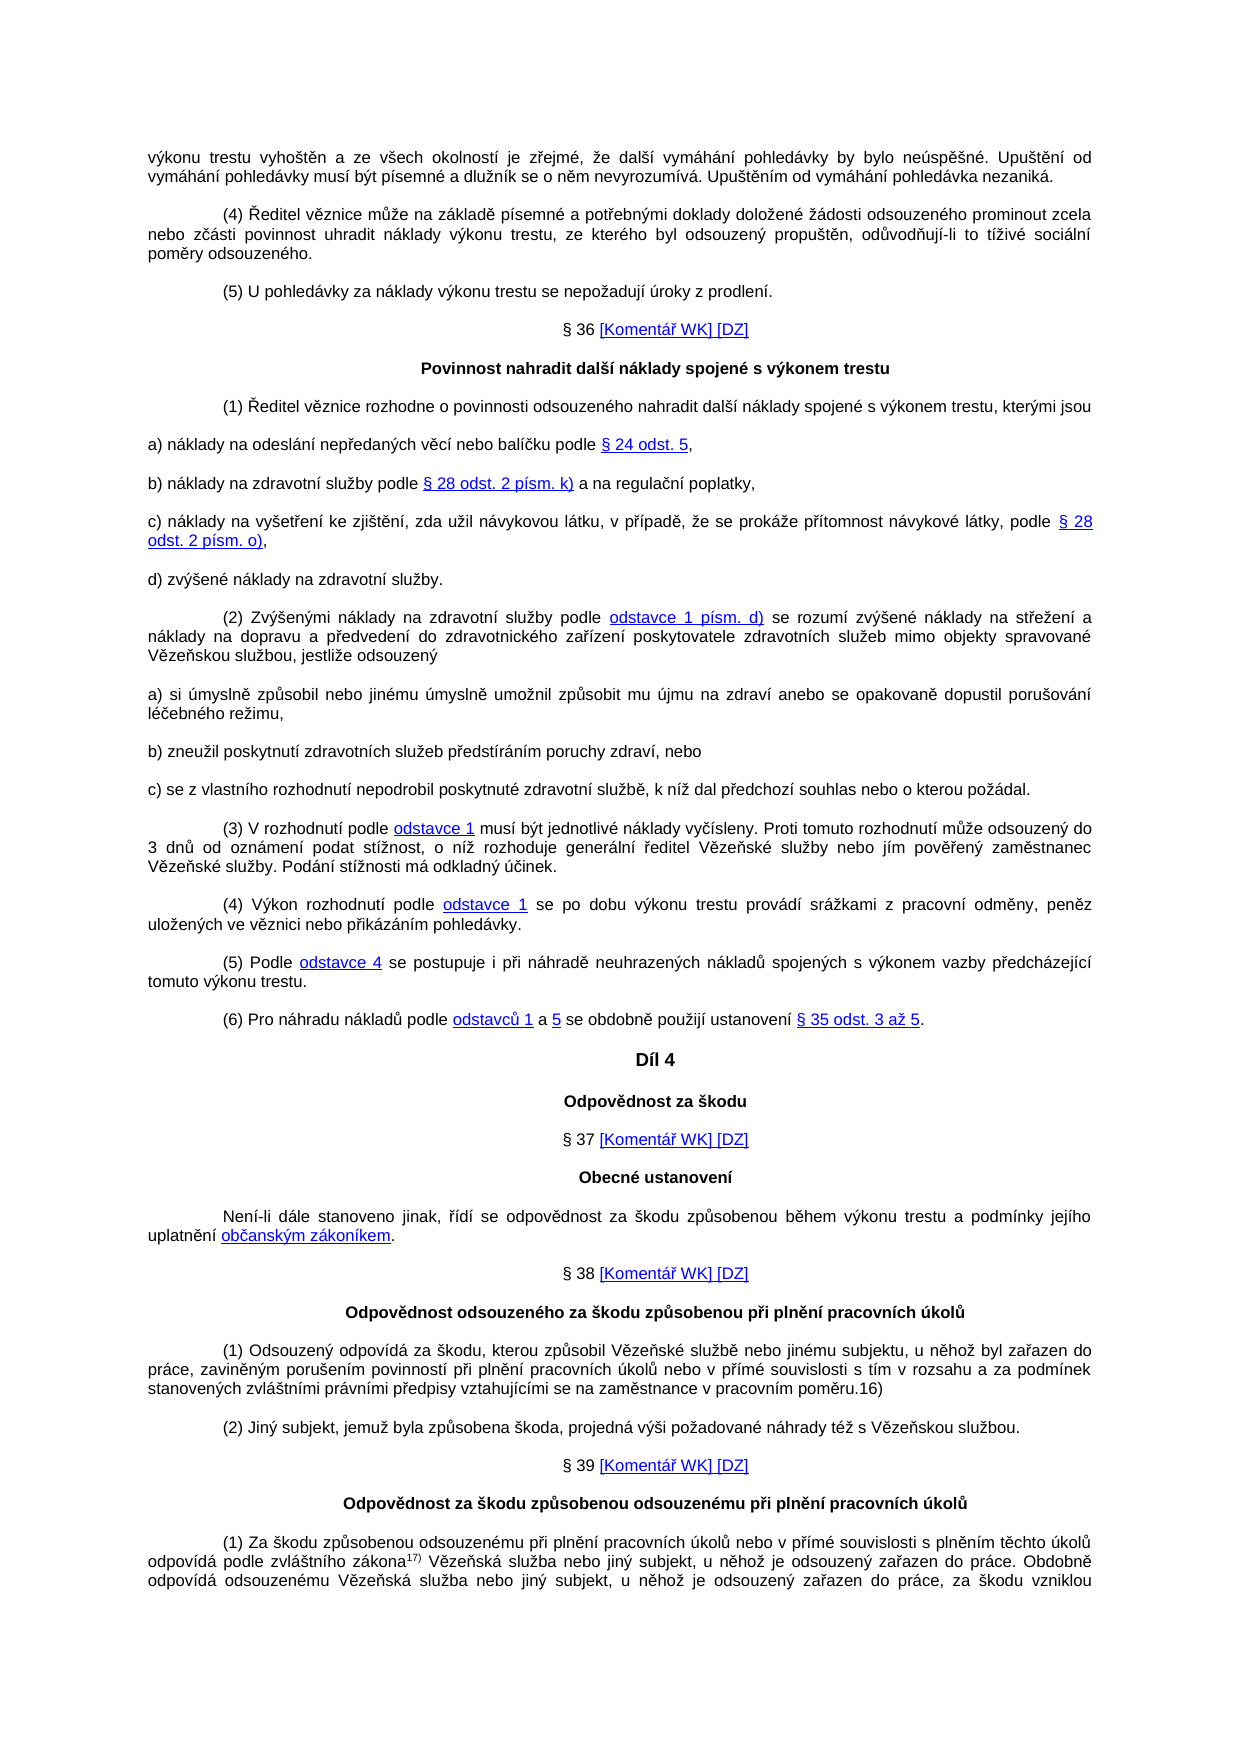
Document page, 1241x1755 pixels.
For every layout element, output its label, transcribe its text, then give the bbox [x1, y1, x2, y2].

text a) náklady na odeslání nepředaných věcí nebo balíčku podle § 24 odst. 5, [148, 435, 1093, 454]
text d) zvýšené náklady na zdravotní služby. [148, 569, 1093, 588]
text (6) Pro náhradu nákladů podle odstavců 1 a 5 se obdobně použijí ustanovení § 35 odst. 3 až 5. [148, 1010, 1093, 1029]
text (3) V rozhodnutí podle odstavce 1 musí být jednotlivé náklady vyčísleny. Proti tomuto rozhodnutí může odsouzený do 3 dnů od oznámení podat stížnost, o níž rozhoduje generální ředitel Vězeňské služby nebo jím pověřený zaměstnanec Vězeňské služby. Podání stížnosti má odkladný účinek. [148, 818, 1093, 876]
text § 39 [Komentář WK] [DZ] [148, 1456, 1093, 1475]
text § 38 [Komentář WK] [DZ] [148, 1264, 1093, 1283]
text Není-li dále stanoveno jinak, řídí se odpovědnost za škodu způsobenou během výkonu trestu a podmínky jejího uplatnění občanským zákoníkem. [148, 1207, 1093, 1245]
text c) náklady na vyšetření ke zjištění, zda užil návykovou látku, v případě, že se prokáže přítomnost návykové látky, podle § 28 odst. 2 písm. o), [148, 512, 1093, 550]
text (2) Zvýšenými náklady na zdravotní služby podle odstavce 1 písm. d) se rozumí zvýšené náklady na střežení a náklady na dopravu a předvedení do zdravotnického zařízení poskytovatele zdravotních služeb mimo objekty spravované Vězeňskou službou, jestliže odsouzený [148, 608, 1093, 665]
text (4) Výkon rozhodnutí podle odstavce 1 se po dobu výkonu trestu provádí srážkami z pracovní odměny, peněz uložených ve věznici nebo přikázáním pohledávky. [148, 895, 1093, 933]
text Obecné ustanovení [148, 1168, 1093, 1187]
text Díl 4 [148, 1048, 1093, 1070]
text § 37 [Komentář WK] [DZ] [148, 1130, 1093, 1149]
text (5) Podle odstavce 4 se postupuje i při náhradě neuhrazených nákladů spojených s výkonem vazby předcházející tomuto výkonu trestu. [148, 953, 1093, 991]
text Odpovědnost odsouzeného za škodu způsobenou při plnění pracovních úkolů [148, 1302, 1093, 1322]
text výkonu trestu vyhoštěn a ze všech okolností je zřejmé, že další vymáhání pohledávky by bylo neúspěšné. Upuštění od vymáhání pohledávky musí být písemné a dlužník se o něm nevyrozumívá. Upuštěním od vymáhání pohledávka nezaniká. [148, 148, 1093, 186]
text Povinnost nahradit další náklady spojené s výkonem trestu [148, 358, 1093, 378]
text b) náklady na zdravotní služby podle § 28 odst. 2 písm. k) a na regulační poplatky, [148, 473, 1093, 493]
text § 36 [Komentář WK] [DZ] [148, 320, 1093, 339]
text (2) Jiný subjekt, jemuž byla způsobena škoda, projedná výši požadované náhrady též s Vězeňskou službou. [148, 1417, 1093, 1437]
text Odpovědnost za škodu [148, 1092, 1093, 1111]
text (4) Ředitel věznice může na základě písemné a potřebnými doklady doložené žádosti odsouzeného prominout zcela nebo zčásti povinnost uhradit náklady výkonu trestu, ze kterého byl odsouzený propuštěn, odůvodňují-li to tíživé sociální poměry odsouzeného. [148, 205, 1093, 263]
text Odpovědnost za škodu způsobenou odsouzenému při plnění pracovních úkolů [148, 1494, 1093, 1513]
text b) zneužil poskytnutí zdravotních služeb předstíráním poruchy zdraví, nebo [148, 742, 1093, 761]
text (1) Za škodu způsobenou odsouzenému při plnění pracovních úkolů nebo v přímé souvislosti s plněním těchto úkolů odpovídá podle zvláštního zákona17) Vězeňská služba nebo jiný subjekt, u něhož je odsouzený zařazen do práce. Obdobně odpovídá odsouzenému Vězeňská služba nebo jiný subjekt, u něhož je odsouzený zařazen do práce, za škodu vzniklou [148, 1532, 1093, 1590]
text (1) Ředitel věznice rozhodne o povinnosti odsouzeného nahradit další náklady spojené s výkonem trestu, kterými jsou [148, 397, 1093, 416]
text (5) U pohledávky za náklady výkonu trestu se nepožadují úroky z prodlení. [148, 282, 1093, 301]
text (1) Odsouzený odpovídá za škodu, kterou způsobil Vězeňské službě nebo jinému subjektu, u něhož byl zařazen do práce, zaviněným porušením povinností při plnění pracovních úkolů nebo v přímé souvislosti s tím v rozsahu a za podmínek stanovených zvláštními právními předpisy vztahujícími se na zaměstnance v pracovním poměru.16) [148, 1341, 1093, 1398]
text a) si úmyslně způsobil nebo jinému úmyslně umožnil způsobit mu újmu na zdraví anebo se opakovaně dopustil porušování léčebného režimu, [148, 684, 1093, 723]
text c) se z vlastního rozhodnutí nepodrobil poskytnuté zdravotní službě, k níž dal předchozí souhlas nebo o kterou požádal. [148, 780, 1093, 799]
